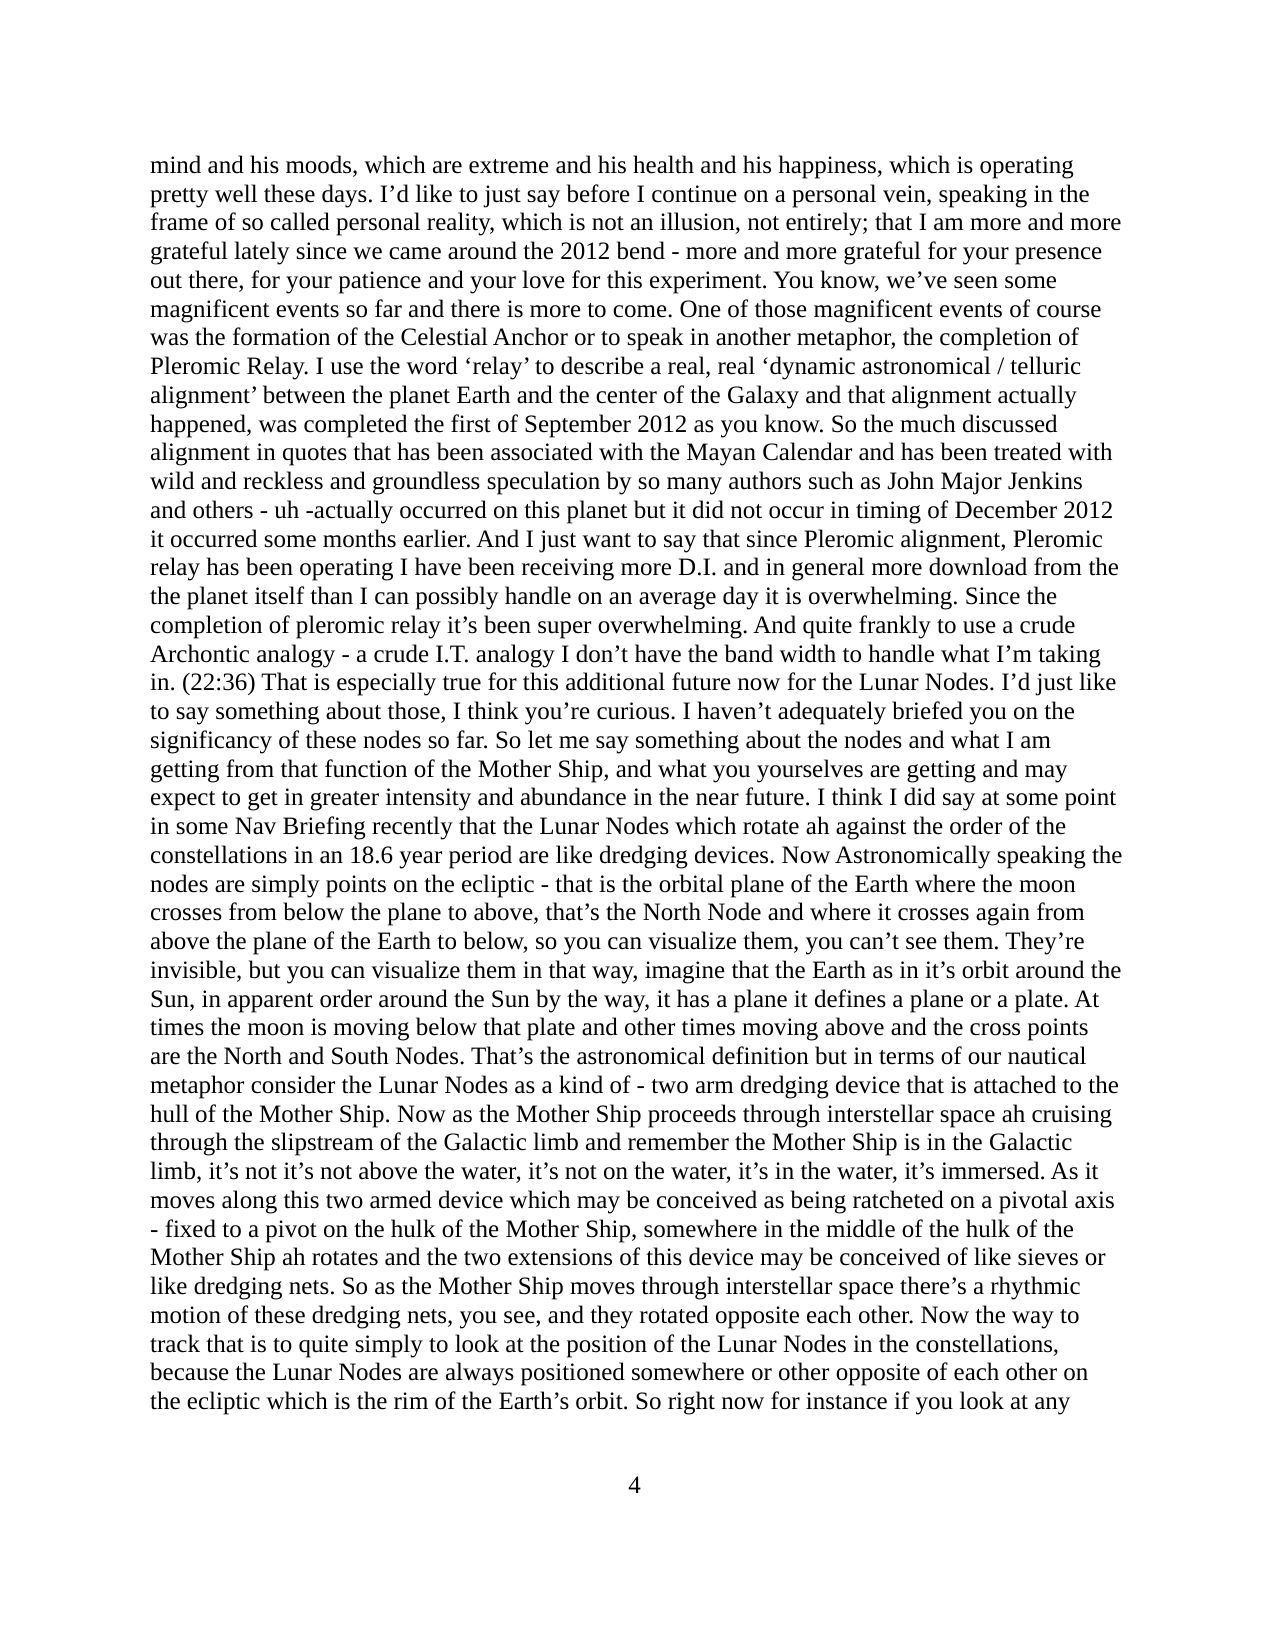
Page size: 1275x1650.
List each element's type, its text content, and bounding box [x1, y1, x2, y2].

text mind and his moods, which are extreme and his health and his happiness, which is operating pretty well these days. I’d like to just say before I continue on a personal vein, speaking in the frame of so called personal reality, which is not an illusion, not entirely; that I am more and more grateful lately since we came around the 2012 bend - more and more grateful for your presence out there, for your patience and your love for this experiment. You know, we’ve seen some magnificent events so far and there is more to come. One of those magnificent events of course was the formation of the Celestial Anchor or to speak in another metaphor, the completion of Pleromic Relay. I use the word ‘relay’ to describe a real, real ‘dynamic astronomical / telluric alignment’ between the planet Earth and the center of the Galaxy and that alignment actually happened, was completed the first of September 2012 as you know. So the much discussed alignment in quotes that has been associated with the Mayan Calendar and has been treated with wild and reckless and groundless speculation by so many authors such as John Major Jenkins and others - uh -actually occurred on this planet but it did not occur in timing of December 2012 it occurred some months earlier. And I just want to say that since Pleromic alignment, Pleromic relay has been operating I have been receiving more D.I. and in general more download from the the planet itself than I can possibly handle on an average day it is overwhelming. Since the completion of pleromic relay it’s been super overwhelming. And quite frankly to use a crude Archontic analogy - a crude I.T. analogy I don’t have the band width to handle what I’m taking in. (22:36) That is especially true for this additional future now for the Lunar Nodes. I’d just like to say something about those, I think you’re curious. I haven’t adequately briefed you on the significancy of these nodes so far. So let me say something about the nodes and what I am getting from that function of the Mother Ship, and what you yourselves are getting and may expect to get in greater intensity and abundance in the near future. I think I did say at some point in some Nav Briefing recently that the Lunar Nodes which rotate ah against the order of the constellations in an 18.6 year period are like dredging devices. Now Astronomically speaking the nodes are simply points on the ecliptic - that is the orbital plane of the Earth where the moon crosses from below the plane to above, that’s the North Node and where it crosses again from above the plane of the Earth to below, so you can visualize them, you can’t see them. They’re invisible, but you can visualize them in that way, imagine that the Earth as in it’s orbit around the Sun, in apparent order around the Sun by the way, it has a plane it defines a plane or a plate. At times the moon is moving below that plate and other times moving above and the cross points are the North and South Nodes. That’s the astronomical definition but in terms of our nautical metaphor consider the Lunar Nodes as a kind of - two arm dredging device that is attached to the hull of the Mother Ship. Now as the Mother Ship proceeds through interstellar space ah cruising through the slipstream of the Galactic limb and remember the Mother Ship is in the Galactic limb, it’s not it’s not above the water, it’s not on the water, it’s in the water, it’s immersed. As it moves along this two armed device which may be conceived as being ratcheted on a pivotal axis - fixed to a pivot on the hulk of the Mother Ship, somewhere in the middle of the hulk of the Mother Ship ah rotates and the two extensions of this device may be conceived of like sieves or like dredging nets. So as the Mother Ship moves through interstellar space there’s a rhythmic motion of these dredging nets, you see, and they rotated opposite each other. Now the way to track that is to quite simply to look at the position of the Lunar Nodes in the constellations, because the Lunar Nodes are always positioned somewhere or other opposite of each other on the ecliptic which is the rim of the Earth’s orbit. So right now for instance if you look at any [150, 150, 1125, 1415]
